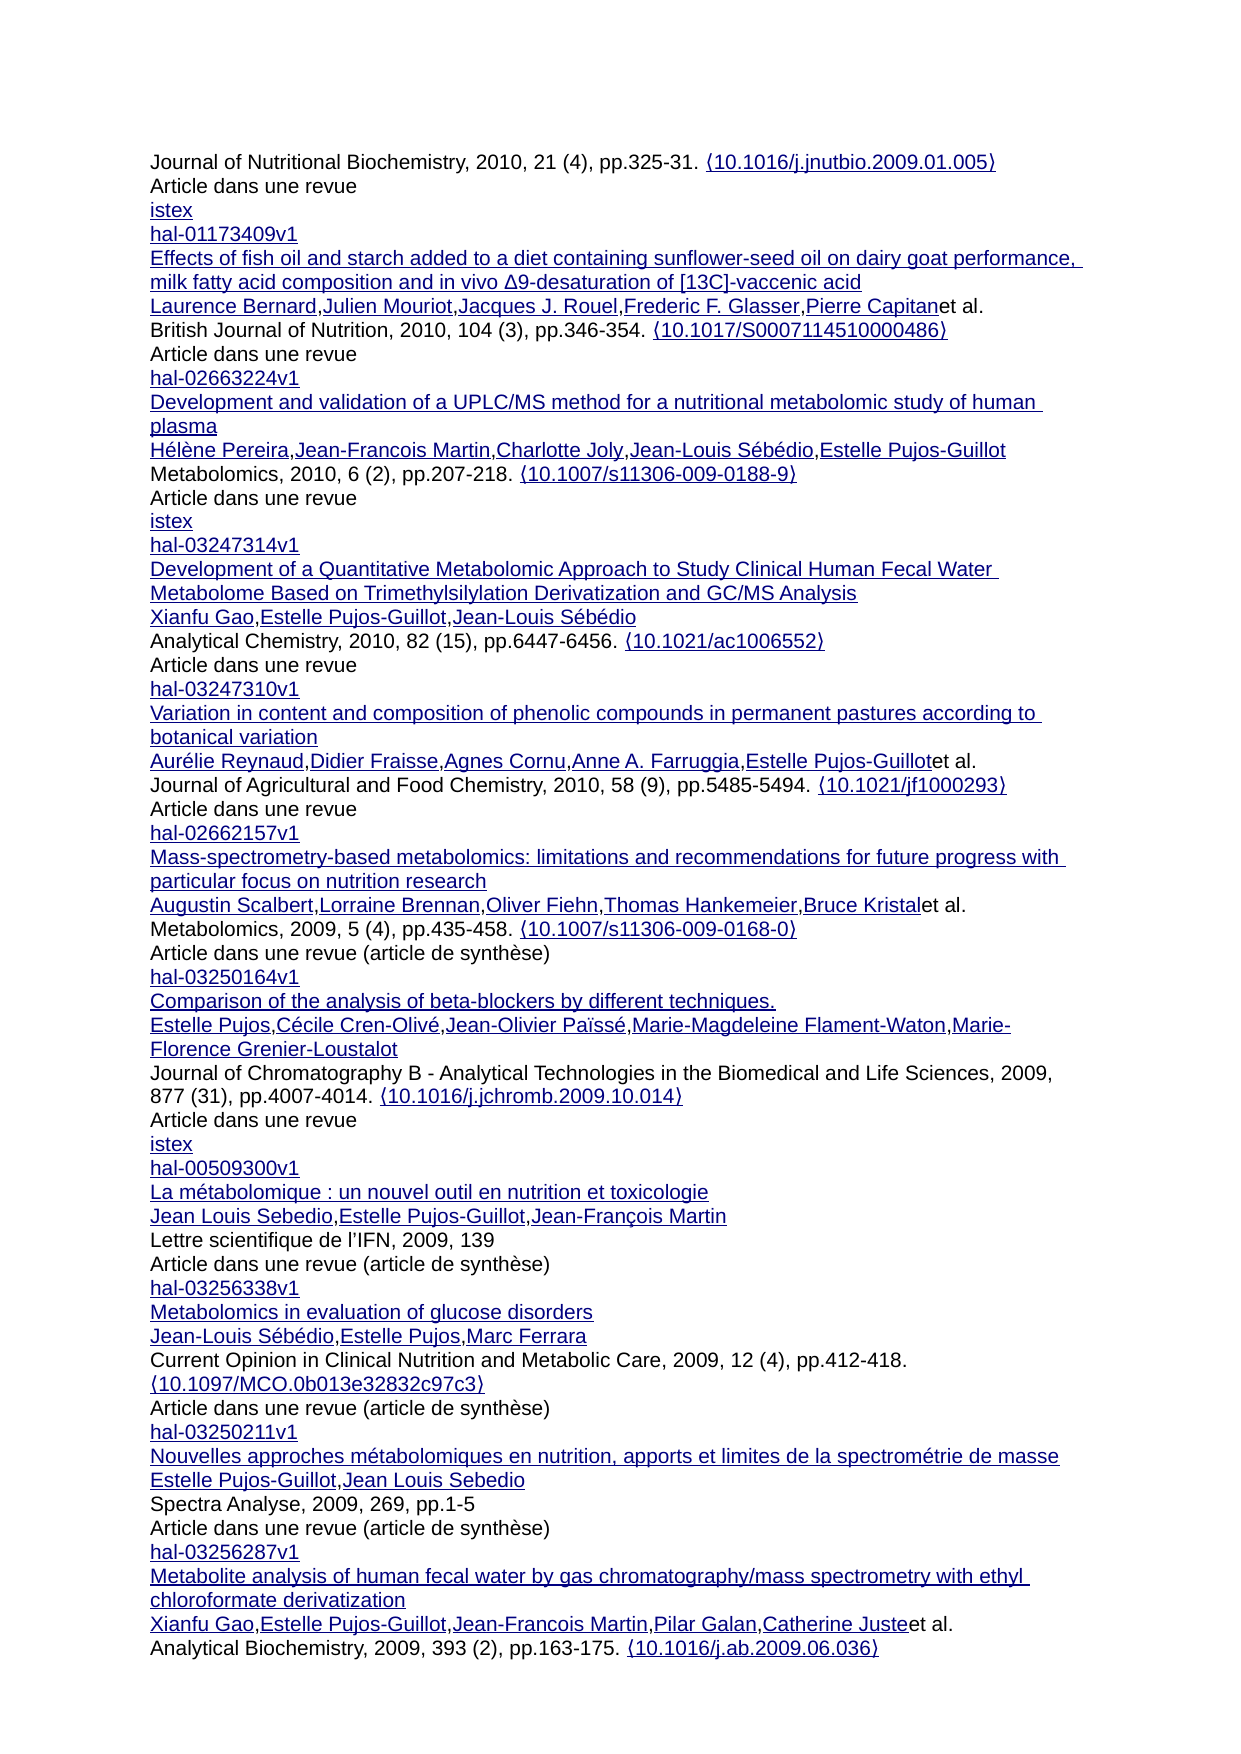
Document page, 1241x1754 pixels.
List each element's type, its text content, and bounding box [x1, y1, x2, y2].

table_cell Nouvelles approches métabolomiques en nutrition, apports et limites de la spectrométrie de masse Estelle Pujos-Guillot,Jean Louis Sebedio Spectra Analyse, 2009, 269, pp.1-5 Article dans une revue (article de synthèse) hal-03256287v1 [150, 1444, 1090, 1563]
table_cell Development of a Quantitative Metabolomic Approach to Study Clinical Human Fecal Water Metabolome Based on Trimethylsilylation Derivatization and GC/MS Analysis Xianfu Gao,Estelle Pujos-Guillot,Jean-Louis Sébédio Analytical Chemistry, 2010, 82 (15), pp.6447-6456. ⟨10.1021/ac1006552⟩ Article dans une revue hal-03247310v1 [150, 557, 1090, 701]
table_cell Effects of fish oil and starch added to a diet containing sunflower-seed oil on dairy goat performance, milk fatty acid composition and in vivo Δ9-desaturation of [13C]-vaccenic acid Laurence Bernard,Julien Mouriot,Jacques J. Rouel,Frederic F. Glasser,Pierre Capitanet al. British Journal of Nutrition, 2010, 104 (3), pp.346-354. ⟨10.1017/S0007114510000486⟩ Article dans une revue hal-02663224v1 [150, 246, 1090, 389]
table_cell Comparison of the analysis of beta-blockers by different techniques. Estelle Pujos,Cécile Cren-Olivé,Jean-Olivier Païssé,Marie-Magdeleine Flament-Waton,Marie-Florence Grenier-Loustalot Journal of Chromatography B - Analytical Technologies in the Biomedical and Life Sciences, 2009, 877 (31), pp.4007-4014. ⟨10.1016/j.jchromb.2009.10.014⟩ Article dans une revue istex hal-00509300v1 [150, 989, 1090, 1180]
table_cell Metabolite analysis of human fecal water by gas chromatography/mass spectrometry with ethyl chloroformate derivatization Xianfu Gao,Estelle Pujos-Guillot,Jean-Francois Martin,Pilar Galan,Catherine Justeet al. Analytical Biochemistry, 2009, 393 (2), pp.163-175. ⟨10.1016/j.ab.2009.06.036⟩ [150, 1564, 1090, 1659]
table_cell La métabolomique : un nouvel outil en nutrition et toxicologie Jean Louis Sebedio,Estelle Pujos-Guillot,Jean-François Martin Lettre scientifique de l’IFN, 2009, 139 Article dans une revue (article de synthèse) hal-03256338v1 [150, 1180, 1090, 1300]
table_cell Metabolomics in evaluation of glucose disorders Jean-Louis Sébédio,Estelle Pujos,Marc Ferrara Current Opinion in Clinical Nutrition and Metabolic Care, 2009, 12 (4), pp.412-418. ⟨10.1097/MCO.0b013e32832c97c3⟩ Article dans une revue (article de synthèse) hal-03250211v1 [150, 1300, 1090, 1444]
table_cell Development and validation of a UPLC/MS method for a nutritional metabolomic study of human plasma Hélène Pereira,Jean-Francois Martin,Charlotte Joly,Jean-Louis Sébédio,Estelle Pujos-Guillot Metabolomics, 2010, 6 (2), pp.207-218. ⟨10.1007/s11306-009-0188-9⟩ Article dans une revue istex hal-03247314v1 [150, 390, 1090, 557]
table_cell Variation in content and composition of phenolic compounds in permanent pastures according to botanical variation Aurélie Reynaud,Didier Fraisse,Agnes Cornu,Anne A. Farruggia,Estelle Pujos-Guillotet al. Journal of Agricultural and Food Chemistry, 2010, 58 (9), pp.5485-5494. ⟨10.1021/jf1000293⟩ Article dans une revue hal-02662157v1 [150, 701, 1090, 845]
table_cell Journal of Nutritional Biochemistry, 2010, 21 (4), pp.325-31. ⟨10.1016/j.jnutbio.2009.01.005⟩ Article dans une revue istex hal-01173409v1 [150, 150, 1090, 246]
table_cell Mass-spectrometry-based metabolomics: limitations and recommendations for future progress with particular focus on nutrition research Augustin Scalbert,Lorraine Brennan,Oliver Fiehn,Thomas Hankemeier,Bruce Kristalet al. Metabolomics, 2009, 5 (4), pp.435-458. ⟨10.1007/s11306-009-0168-0⟩ Article dans une revue (article de synthèse) hal-03250164v1 [150, 845, 1090, 988]
